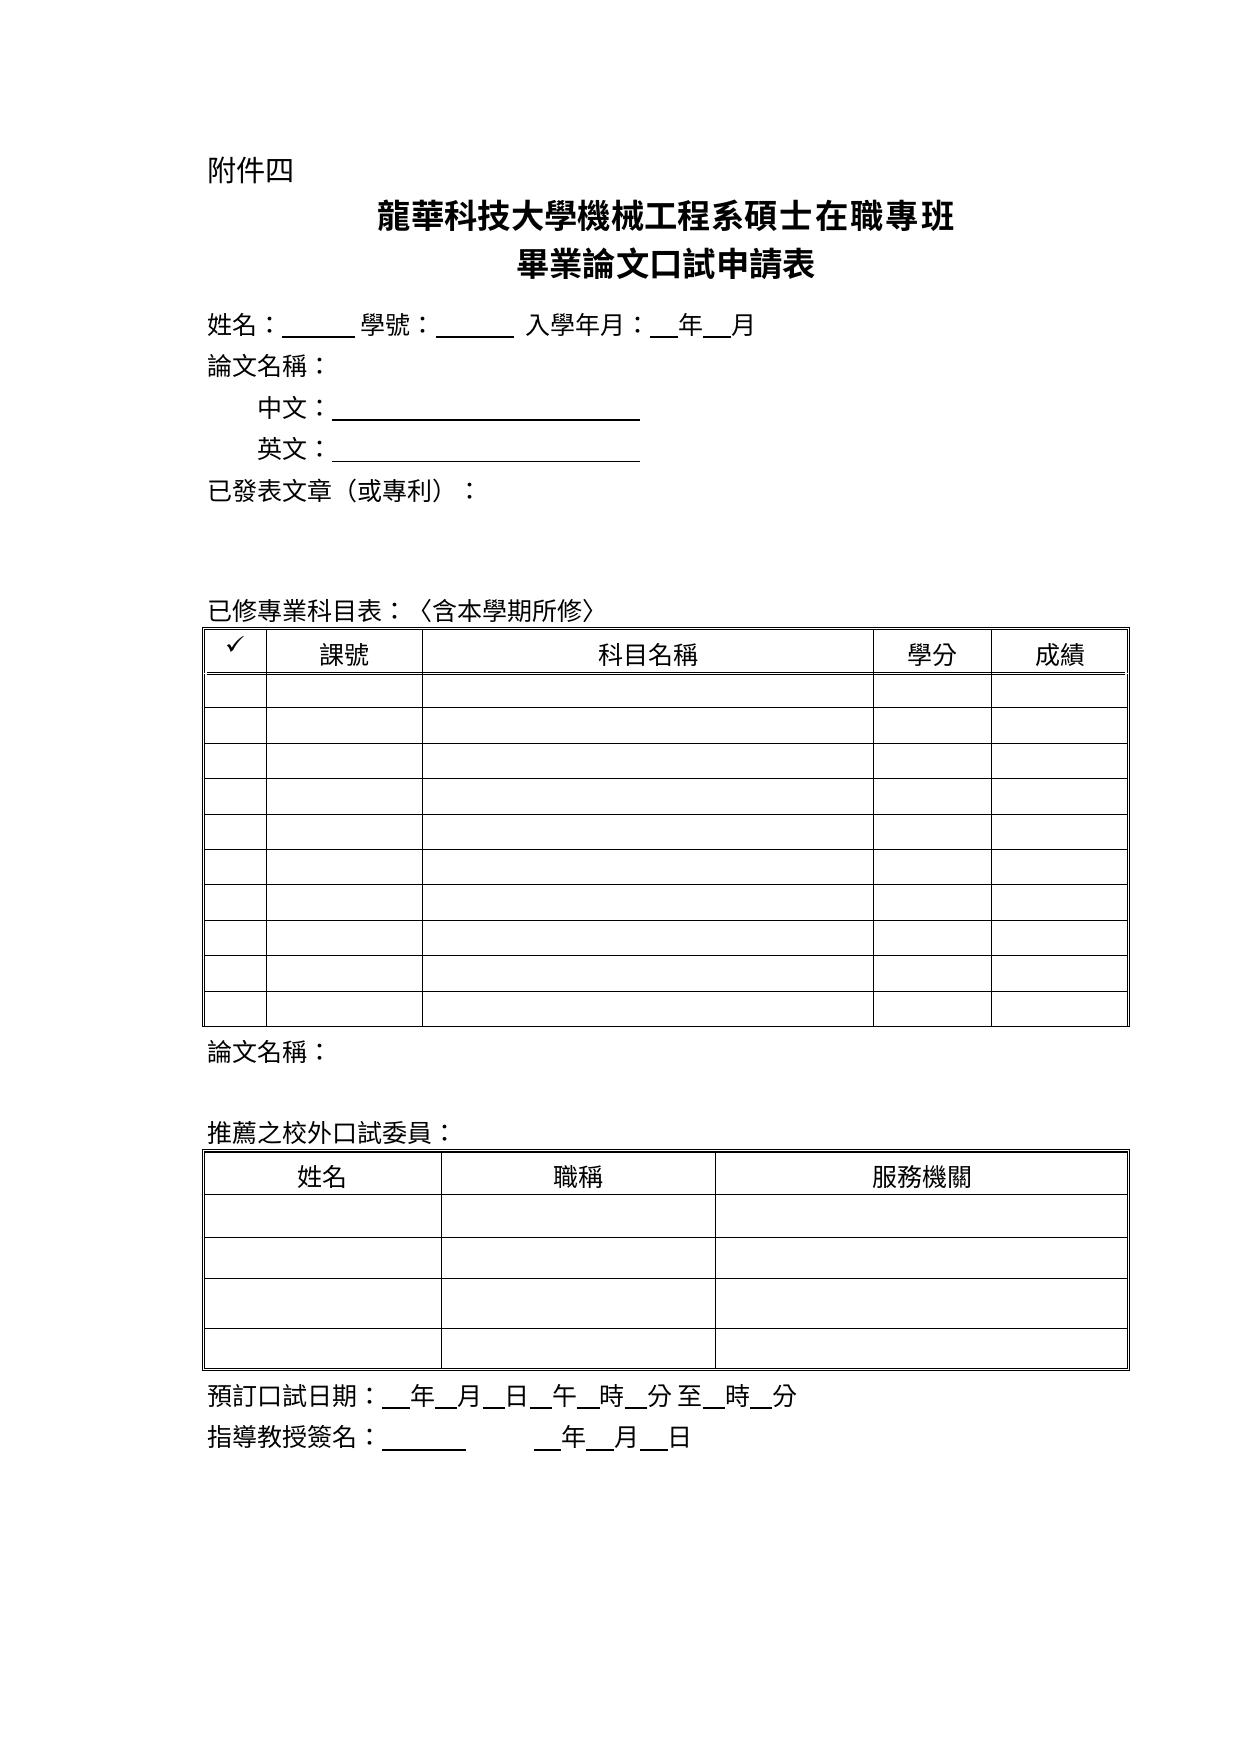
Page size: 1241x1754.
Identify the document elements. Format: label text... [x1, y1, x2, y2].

text 龍華科技大學機械工程系碩士在職專班 [207, 190, 1125, 238]
table_cell [205, 956, 266, 991]
table_cell [992, 921, 1127, 955]
table_cell [423, 956, 873, 991]
text 預訂口試日期： 年 月 日 午 時 分 至 時 分 [207, 1376, 1125, 1412]
table_cell [992, 744, 1127, 778]
text 英文： [207, 429, 1125, 466]
table_cell [992, 779, 1127, 813]
table_cell [423, 992, 873, 1026]
table_cell [205, 744, 266, 778]
table_cell [874, 921, 991, 955]
table_cell [205, 850, 266, 884]
table_cell [992, 850, 1127, 884]
table_cell [992, 992, 1127, 1026]
table_cell [874, 675, 991, 707]
table_cell [205, 672, 266, 707]
text 論文名稱： [207, 347, 1125, 383]
table_cell [874, 885, 991, 920]
table_cell [267, 921, 422, 955]
table_cell [716, 1238, 1127, 1277]
table_header 成績 [992, 630, 1127, 672]
table_cell [267, 992, 422, 1026]
table_cell [874, 850, 991, 884]
table_cell [992, 672, 1127, 707]
text 姓名： 學號： 入學年月： 年 月 [207, 305, 1125, 341]
table_cell [874, 956, 991, 991]
table_header 科目名稱 [423, 630, 873, 672]
text 論文名稱： [207, 1032, 1125, 1068]
table_cell [205, 885, 266, 920]
table_header 姓名 [205, 1153, 441, 1194]
table_cell [716, 1329, 1127, 1368]
table_cell [267, 815, 422, 849]
table_cell [992, 708, 1127, 743]
table_cell [267, 850, 422, 884]
table_header 課號 [267, 630, 422, 672]
table_cell [423, 921, 873, 955]
table_cell [423, 850, 873, 884]
table_cell [442, 1238, 715, 1277]
table_cell [874, 992, 991, 1026]
table_cell [267, 956, 422, 991]
text 附件四 [207, 148, 1125, 190]
table_cell [205, 1238, 441, 1277]
table_cell [423, 779, 873, 813]
table_cell [442, 1329, 715, 1368]
table_cell [992, 956, 1127, 991]
text 已修專業科目表：〈含本學期所修〉 [207, 591, 1125, 627]
table_cell [442, 1279, 715, 1327]
table_cell [205, 779, 266, 813]
text 畢業論文口試申請表 [207, 238, 1125, 286]
table_cell [874, 779, 991, 813]
text 指導教授簽名： 年 月 日 [207, 1418, 1125, 1454]
table_cell [423, 675, 873, 707]
table_cell [267, 744, 422, 778]
table_cell [205, 708, 266, 743]
table_cell [423, 815, 873, 849]
table_cell [205, 1329, 441, 1368]
table_cell [874, 708, 991, 743]
table_cell [205, 992, 266, 1026]
table_cell [716, 1279, 1127, 1327]
text 推薦之校外口試委員： [207, 1113, 1125, 1149]
table_cell [267, 779, 422, 813]
table_cell [423, 885, 873, 920]
table_cell [267, 885, 422, 920]
table_cell [205, 1195, 441, 1237]
table_cell [205, 921, 266, 955]
table_cell [716, 1195, 1127, 1237]
table_cell [205, 815, 266, 849]
table_cell [992, 885, 1127, 920]
table_header 學分 [874, 630, 991, 672]
table_cell [423, 744, 873, 778]
table_header  [205, 630, 266, 672]
table_header 職稱 [442, 1153, 715, 1194]
table_cell [423, 708, 873, 743]
table_cell [874, 744, 991, 778]
table_cell [442, 1195, 715, 1237]
table_header 服務機關 [716, 1153, 1127, 1194]
table_cell [874, 815, 991, 849]
table_cell [267, 708, 422, 743]
text 已發表文章（或專利）： [207, 471, 1125, 507]
text 中文： [207, 388, 1125, 424]
table_cell [205, 1279, 441, 1327]
table_cell [267, 675, 422, 707]
table_cell [992, 815, 1127, 849]
